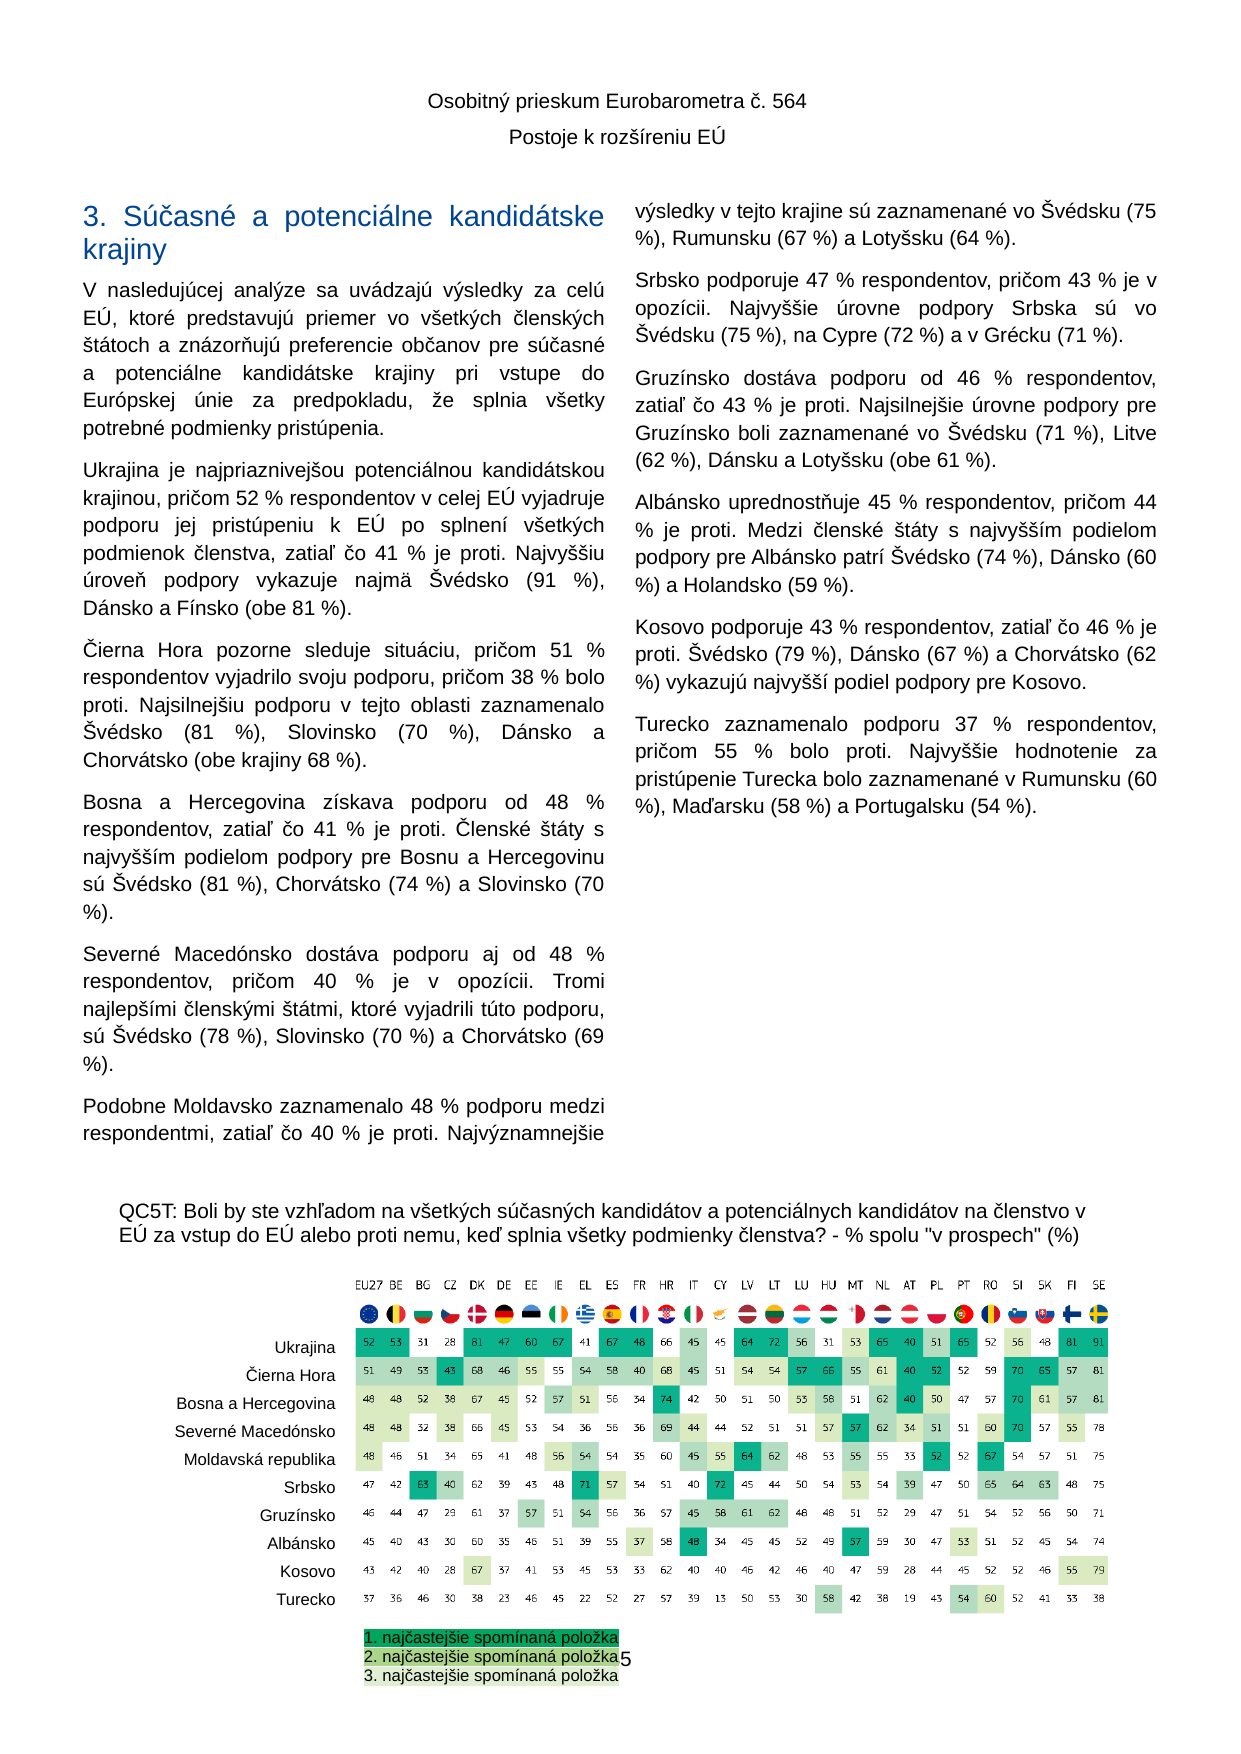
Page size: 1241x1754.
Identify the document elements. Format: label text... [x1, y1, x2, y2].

text Bosna a Hercegovina získava podporu od 48 % respondentov, zatiaľ čo 41 % je proti. Členské štáty s najvyšším podielom podpory pre Bosnu a Hercegovinu sú Švédsko (81 %), Chorvátsko (74 %) a Slovinsko (70 %). [83, 789, 605, 923]
subtitle 3. Súčasné a potenciálne kandidátske krajiny [83, 199, 605, 266]
text výsledky v tejto krajine sú zaznamenané vo Švédsku (75 %), Rumunsku (67 %) a Lotyšsku (64 %). [635, 199, 1157, 250]
picture [350, 1272, 1108, 1614]
text Albánsko uprednostňuje 45 % respondentov, pričom 44 % je proti. Medzi členské štáty s najvyšším podielom podpory pre Albánsko patrí Švédsko (74 %), Dánsko (60 %) a Holandsko (59 %). [635, 490, 1157, 596]
text Srbsko podporuje 47 % respondentov, pričom 43 % je v opozícii. Najvyššie úrovne podpory Srbska sú vo Švédsku (75 %), na Cypre (72 %) a v Grécku (71 %). [635, 268, 1157, 347]
text Gruzínsko dostáva podporu od 46 % respondentov, zatiaľ čo 43 % je proti. Najsilnejšie úrovne podpory pre Gruzínsko boli zaznamenané vo Švédsku (71 %), Litve (62 %), Dánsku a Lotyšsku (obe 61 %). [635, 365, 1157, 472]
text Severné Macedónsko dostáva podporu aj od 48 % respondentov, pričom 40 % je v opozícii. Tromi najlepšími členskými štátmi, ktoré vyjadrili túto podporu, sú Švédsko (78 %), Slovinsko (70 %) a Chorvátsko (69 %). [83, 942, 605, 1076]
text Podobne Moldavsko zaznamenalo 48 % podporu medzi respondentmi, zatiaľ čo 40 % je proti. Najvýznamnejšie [83, 1094, 605, 1145]
text V nasledujúcej analýze sa uvádzajú výsledky za celú EÚ, ktoré predstavujú priemer vo všetkých členských štátoch a znázorňujú preferencie občanov pre súčasné a potenciálne kandidátske krajiny pri vstupe do Európskej únie za predpokladu, že splnia všetky potrebné podmienky pristúpenia. [83, 278, 605, 440]
text Kosovo podporuje 43 % respondentov, zatiaľ čo 46 % je proti. Švédsko (79 %), Dánsko (67 %) a Chorvátsko (62 %) vykazujú najvyšší podiel podpory pre Kosovo. [635, 614, 1157, 693]
text Turecko zaznamenalo podporu 37 % respondentov, pričom 55 % bolo proti. Najvyššie hodnotenie za pristúpenie Turecka bolo zaznamenané v Rumunsku (60 %), Maďarsku (58 %) a Portugalsku (54 %). [635, 712, 1157, 818]
text Čierna Hora pozorne sleduje situáciu, pričom 51 % respondentov vyjadrilo svoju podporu, pričom 38 % bolo proti. Najsilnejšiu podporu v tejto oblasti zaznamenalo Švédsko (81 %), Slovinsko (70 %), Dánsko a Chorvátsko (obe krajiny 68 %). [83, 637, 605, 771]
text Ukrajina je najpriaznivejšou potenciálnou kandidátskou krajinou, pričom 52 % respondentov v celej EÚ vyjadruje podporu jej pristúpeniu k EÚ po splnení všetkých podmienok členstva, zatiaľ čo 41 % je proti. Najvyššiu úroveň podpory vykazuje najmä Švédsko (91 %), Dánsko a Fínsko (obe 81 %). [83, 458, 605, 619]
